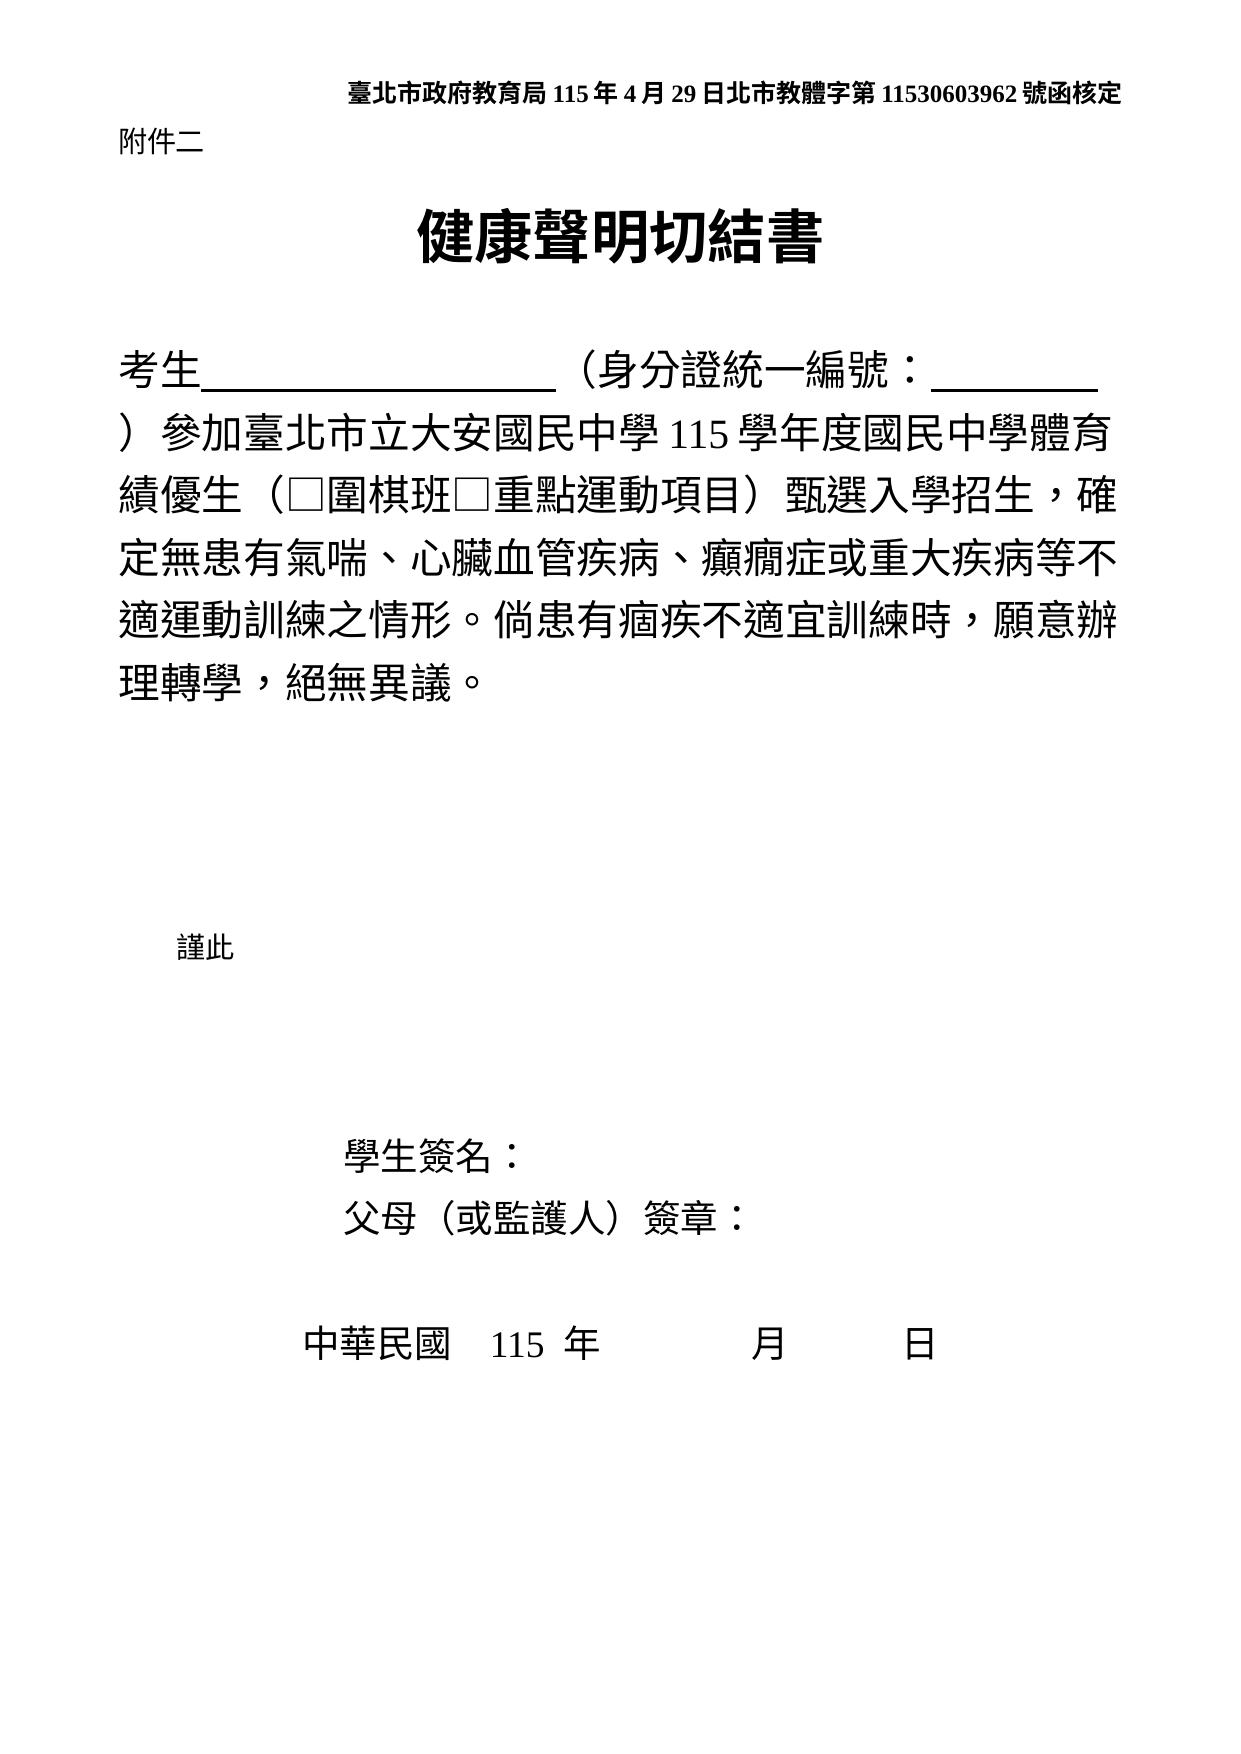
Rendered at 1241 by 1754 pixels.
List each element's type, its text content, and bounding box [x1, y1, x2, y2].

text 考生 （身分證統一編號： ）參加臺北市立大安國民中學115學年度國民中學體育績優生（□圍棋班□重點運動項目）甄選入學招生，確定無患有氣喘、心臟血管疾病、癲癇症或重大疾病等不適運動訓練之情形。倘患有痼疾不適宜訓練時，願意辦理轉學，絕無異議。 [118, 326, 1122, 701]
text 謹此 [118, 904, 1122, 967]
text 附件二 [118, 118, 1122, 161]
text 父母（或監護人）簽章： [343, 1174, 1122, 1237]
text 健康聲明切結書 [118, 161, 1122, 286]
text 學生簽名： [343, 1112, 1122, 1174]
text 中華民國 115 年 月 日 [118, 1299, 1122, 1362]
